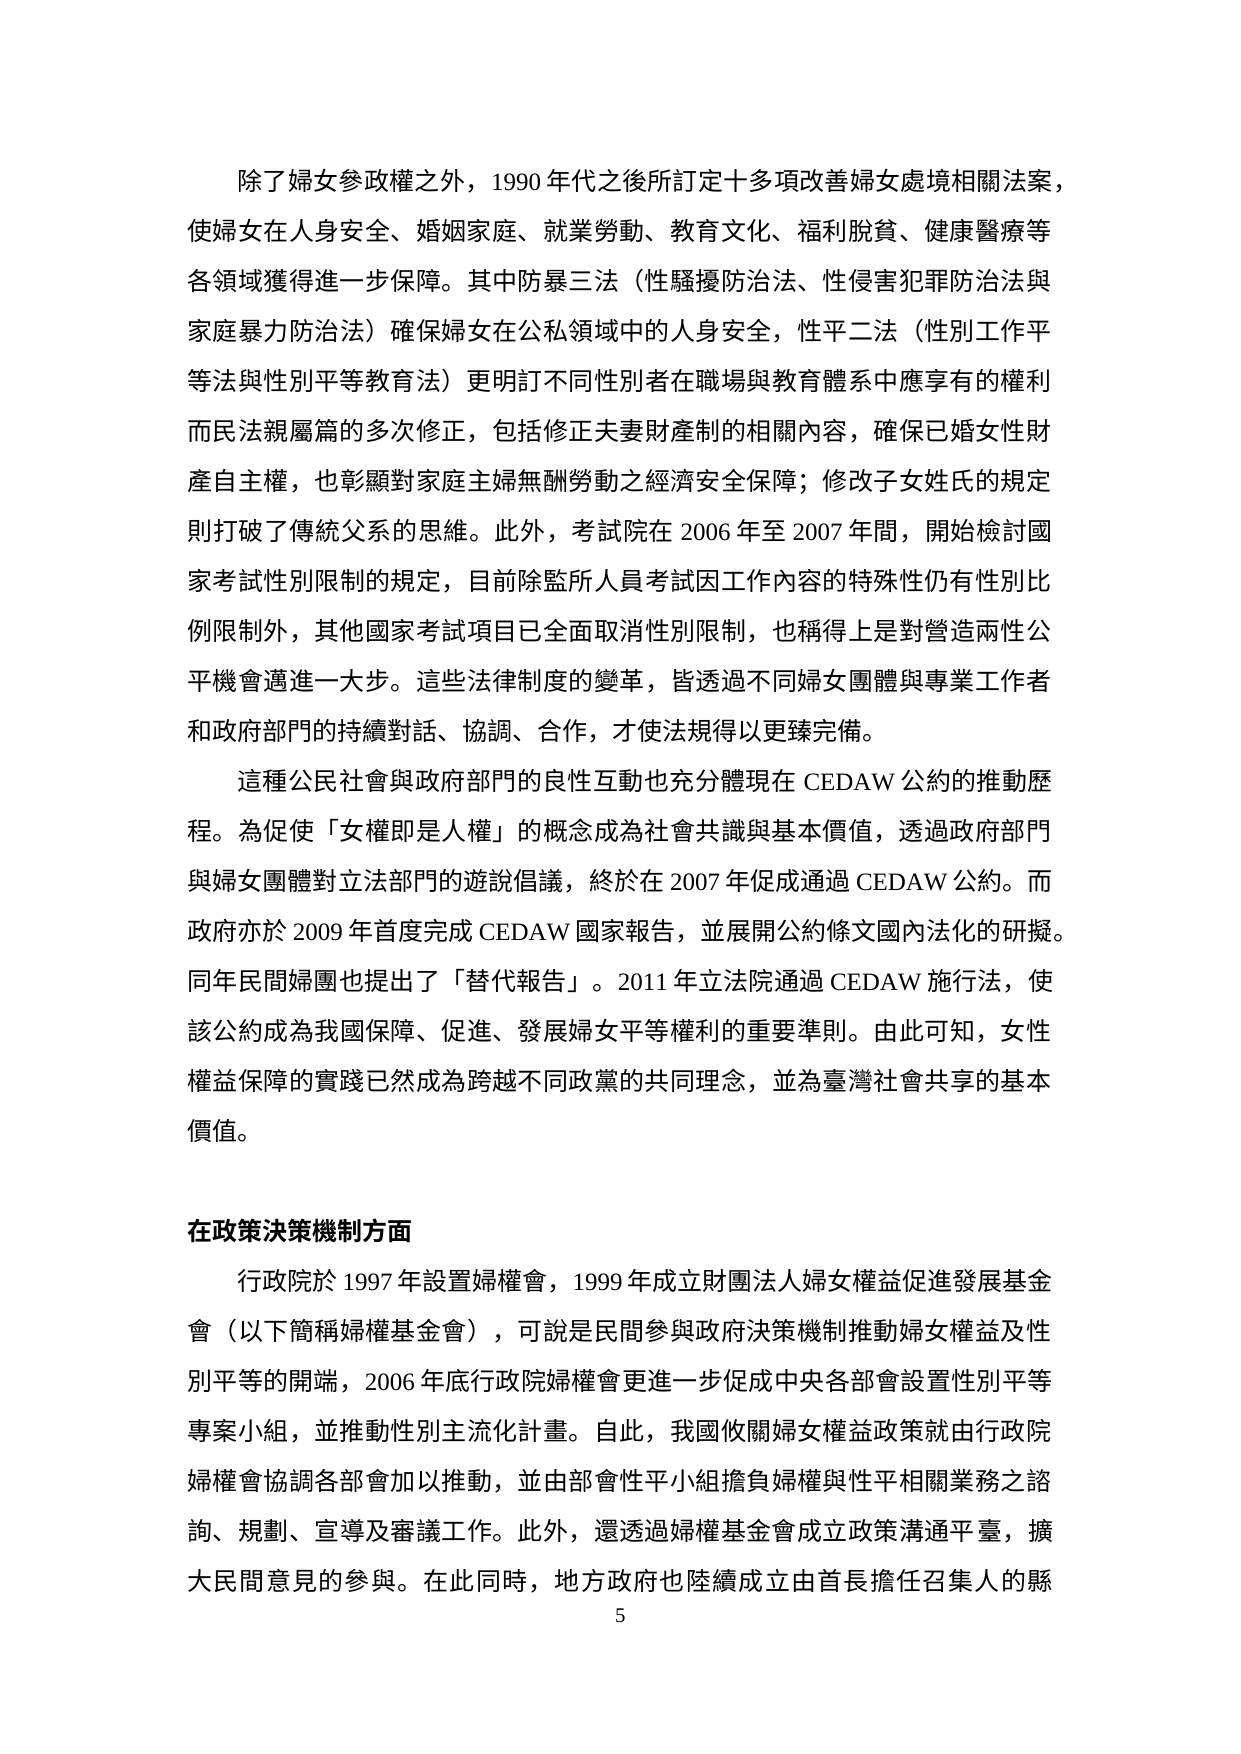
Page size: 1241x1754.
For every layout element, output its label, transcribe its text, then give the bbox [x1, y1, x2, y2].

text 在政策決策機制方面 [187, 1200, 1053, 1250]
text 除了婦女參政權之外，1990年代之後所訂定十多項改善婦女處境相關法案，使婦女在人身安全、婚姻家庭、就業勞動、教育文化、福利脫貧、健康醫療等各領域獲得進一步保障。其中防暴三法（性騷擾防治法、性侵害犯罪防治法與家庭暴力防治法）確保婦女在公私領域中的人身安全，性平二法（性別工作平等法與性別平等教育法）更明訂不同性別者在職場與教育體系中應享有的權利。而民法親屬篇的多次修正，包括修正夫妻財產制的相關內容，確保已婚女性財產自主權，也彰顯對家庭主婦無酬勞動之經濟安全保障；修改子女姓氏的規定，則打破了傳統父系的思維。此外，考試院在2006年至2007年間，開始檢討國家考試性別限制的規定，目前除監所人員考試因工作內容的特殊性仍有性別比例限制外，其他國家考試項目已全面取消性別限制，也稱得上是對營造兩性公平機會邁進一大步。這些法律制度的變革，皆透過不同婦女團體與專業工作者和政府部門的持續對話、協調、合作，才使法規得以更臻完備。 [187, 150, 1053, 750]
text 這種公民社會與政府部門的良性互動也充分體現在CEDAW公約的推動歷程。為促使「女權即是人權」的概念成為社會共識與基本價值，透過政府部門與婦女團體對立法部門的遊說倡議，終於在2007年促成通過CEDAW公約。而政府亦於2009年首度完成CEDAW國家報告，並展開公約條文國內法化的研擬。同年民間婦團也提出了「替代報告」。2011年立法院通過CEDAW施行法，使該公約成為我國保障、促進、發展婦女平等權利的重要準則。由此可知，女性權益保障的實踐已然成為跨越不同政黨的共同理念，並為臺灣社會共享的基本價值。 [187, 750, 1053, 1150]
text 行政院於1997年設置婦權會，1999年成立財團法人婦女權益促進發展基金會（以下簡稱婦權基金會），可說是民間參與政府決策機制推動婦女權益及性別平等的開端，2006年底行政院婦權會更進一步促成中央各部會設置性別平等專案小組，並推動性別主流化計畫。自此，我國攸關婦女權益政策就由行政院婦權會協調各部會加以推動，並由部會性平小組擔負婦權與性平相關業務之諮詢、規劃、宣導及審議工作。此外，還透過婦權基金會成立政策溝通平臺，擴大民間意見的參與。在此同時，地方政府也陸續成立由首長擔任召集人的縣（市）婦權會，並循行政院婦權會兩性共治、政府民間合作的運作模式，推動地方上的婦女權益工作。這些決策機制的設置有兩項重大意義：一是透過多數婦女的參與，提高了決策過程的透明度，進而降低缺乏信任所產生的社會成本；另一則是藉著吸納許多婦女參與體制內的決策制訂，而形塑出一種嶄新的婦女參政模式。然而，不可諱言的是，上述這些機制均屬非專責性質，經常予人力猶未逮的遺憾。 [187, 1250, 1053, 1600]
